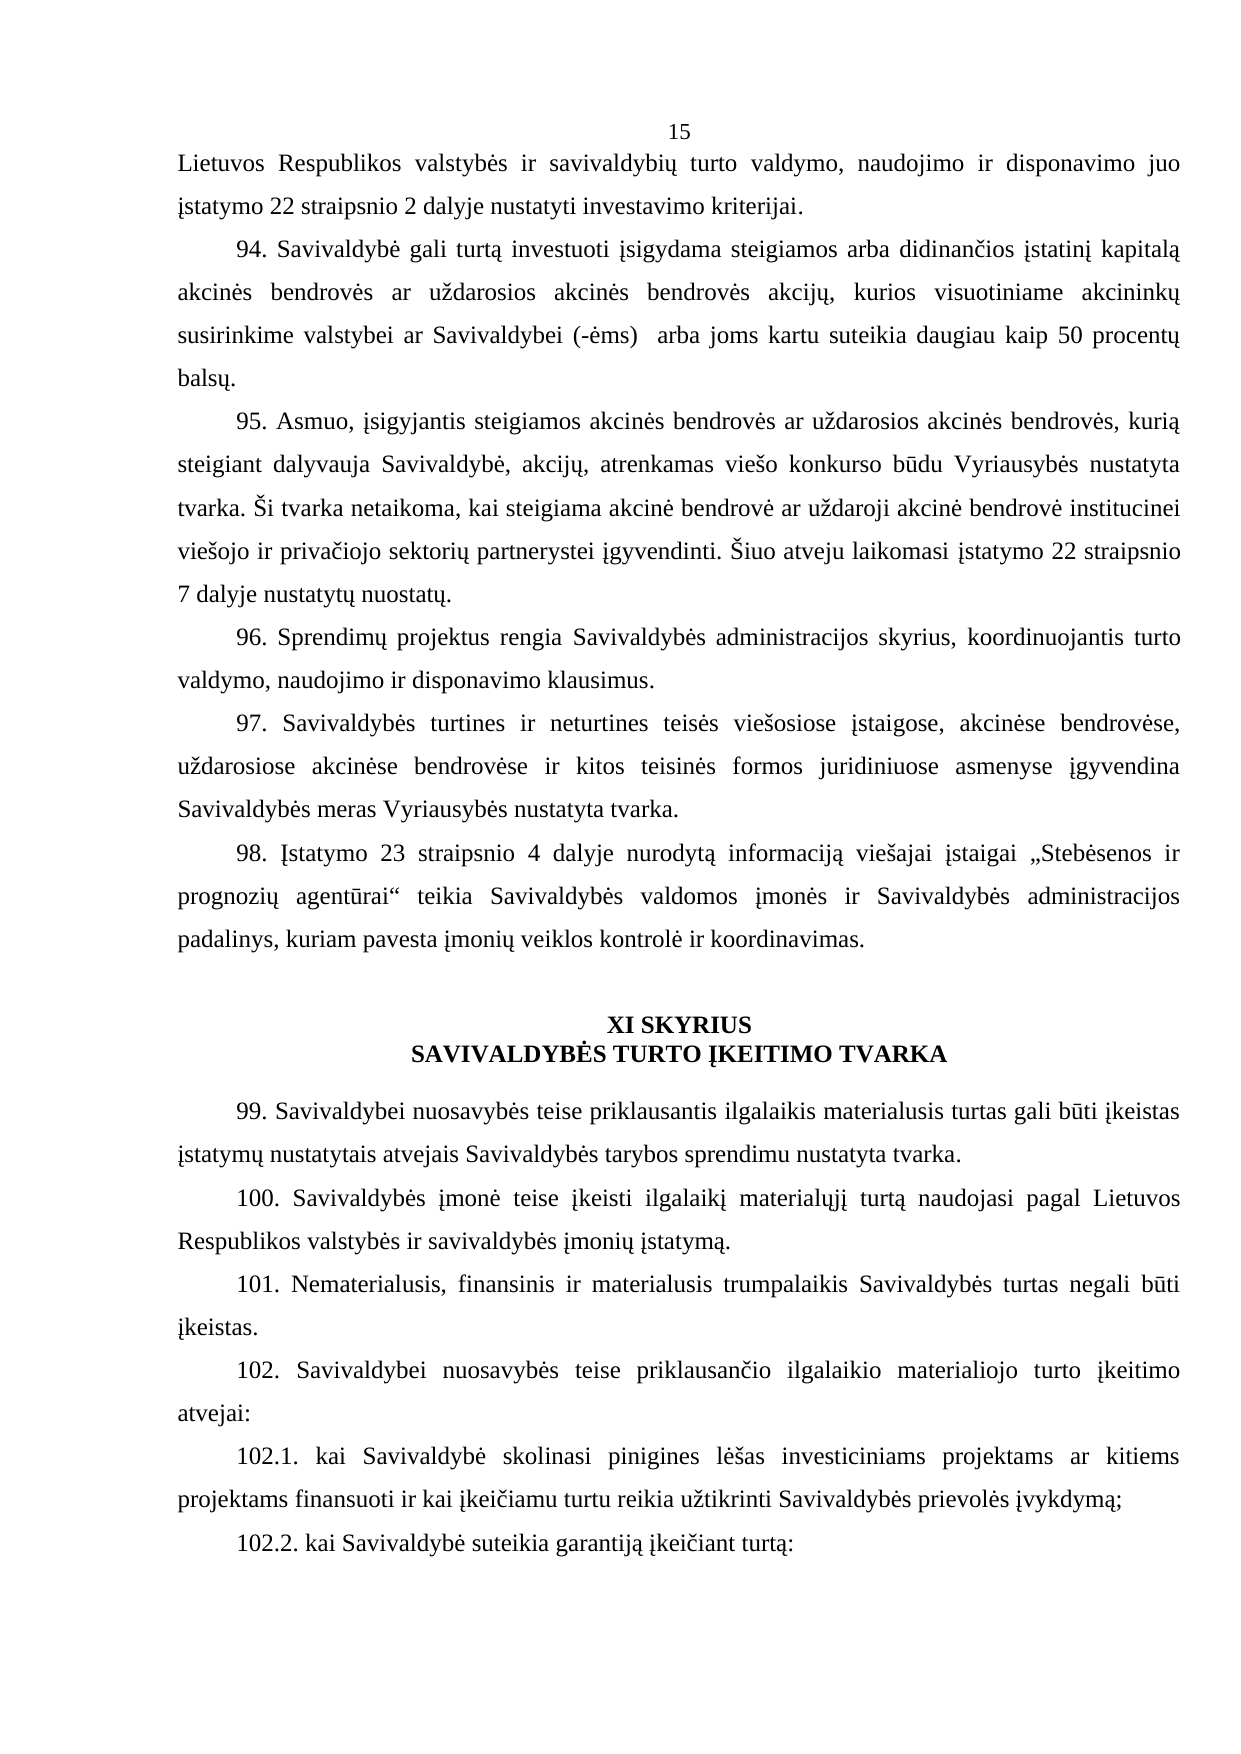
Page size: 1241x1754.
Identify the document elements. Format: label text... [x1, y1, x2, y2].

text 97. Savivaldybės turtines ir neturtines teisės viešosiose įstaigose, akcinėse bendrovėse, uždarosiose akcinėse bendrovėse ir kitos teisinės formos juridiniuose asmenyse įgyvendina Savivaldybės meras Vyriausybės nustatyta tvarka. [177, 708, 1181, 823]
text 94. Savivaldybė gali turtą investuoti įsigydama steigiamos arba didinančios įstatinį kapitalą akcinės bendrovės ar uždarosios akcinės bendrovės akcijų, kurios visuotiniame akcininkų susirinkime valstybei ar Savivaldybei (-ėms) arba joms kartu suteikia daugiau kaip 50 procentų balsų. [177, 234, 1181, 392]
text SAVIVALDYBĖS TURTO ĮKEITIMO TVARKA [177, 1039, 1181, 1068]
text 102.1. kai Savivaldybė skolinasi pinigines lėšas investiciniams projektams ar kitiems projektams finansuoti ir kai įkeičiamu turtu reikia užtikrinti Savivaldybės prievolės įvykdymą; [177, 1441, 1181, 1513]
text 95. Asmuo, įsigyjantis steigiamos akcinės bendrovės ar uždarosios akcinės bendrovės, kurią steigiant dalyvauja Savivaldybė, akcijų, atrenkamas viešo konkurso būdu Vyriausybės nustatyta tvarka. Ši tvarka netaikoma, kai steigiama akcinė bendrovė ar uždaroji akcinė bendrovė institucinei viešojo ir privačiojo sektorių partnerystei įgyvendinti. Šiuo atveju laikomasi įstatymo 22 straipsnio 7 dalyje nustatytų nuostatų. [177, 406, 1181, 608]
text Lietuvos Respublikos valstybės ir savivaldybių turto valdymo, naudojimo ir disponavimo juo įstatymo 22 straipsnio 2 dalyje nustatyti investavimo kriterijai. [177, 148, 1181, 219]
text 101. Nematerialusis, finansinis ir materialusis trumpalaikis Savivaldybės turtas negali būti įkeistas. [177, 1269, 1181, 1341]
text 102. Savivaldybei nuosavybės teise priklausančio ilgalaikio materialiojo turto įkeitimo atvejai: [177, 1355, 1181, 1427]
text 100. Savivaldybės įmonė teise įkeisti ilgalaikį materialųjį turtą naudojasi pagal Lietuvos Respublikos valstybės ir savivaldybės įmonių įstatymą. [177, 1183, 1181, 1254]
text 99. Savivaldybei nuosavybės teise priklausantis ilgalaikis materialusis turtas gali būti įkeistas įstatymų nustatytais atvejais Savivaldybės tarybos sprendimu nustatyta tvarka. [177, 1096, 1181, 1168]
text 96. Sprendimų projektus rengia Savivaldybės administracijos skyrius, koordinuojantis turto valdymo, naudojimo ir disponavimo klausimus. [177, 622, 1181, 694]
text 102.2. kai Savivaldybė suteikia garantiją įkeičiant turtą: [177, 1528, 1181, 1556]
text XI SKYRIUS [177, 1010, 1181, 1039]
text 98. Įstatymo 23 straipsnio 4 dalyje nurodytą informaciją viešajai įstaigai „Stebėsenos ir prognozių agentūrai“ teikia Savivaldybės valdomos įmonės ir Savivaldybės administracijos padalinys, kuriam pavesta įmonių veiklos kontrolė ir koordinavimas. [177, 838, 1181, 953]
